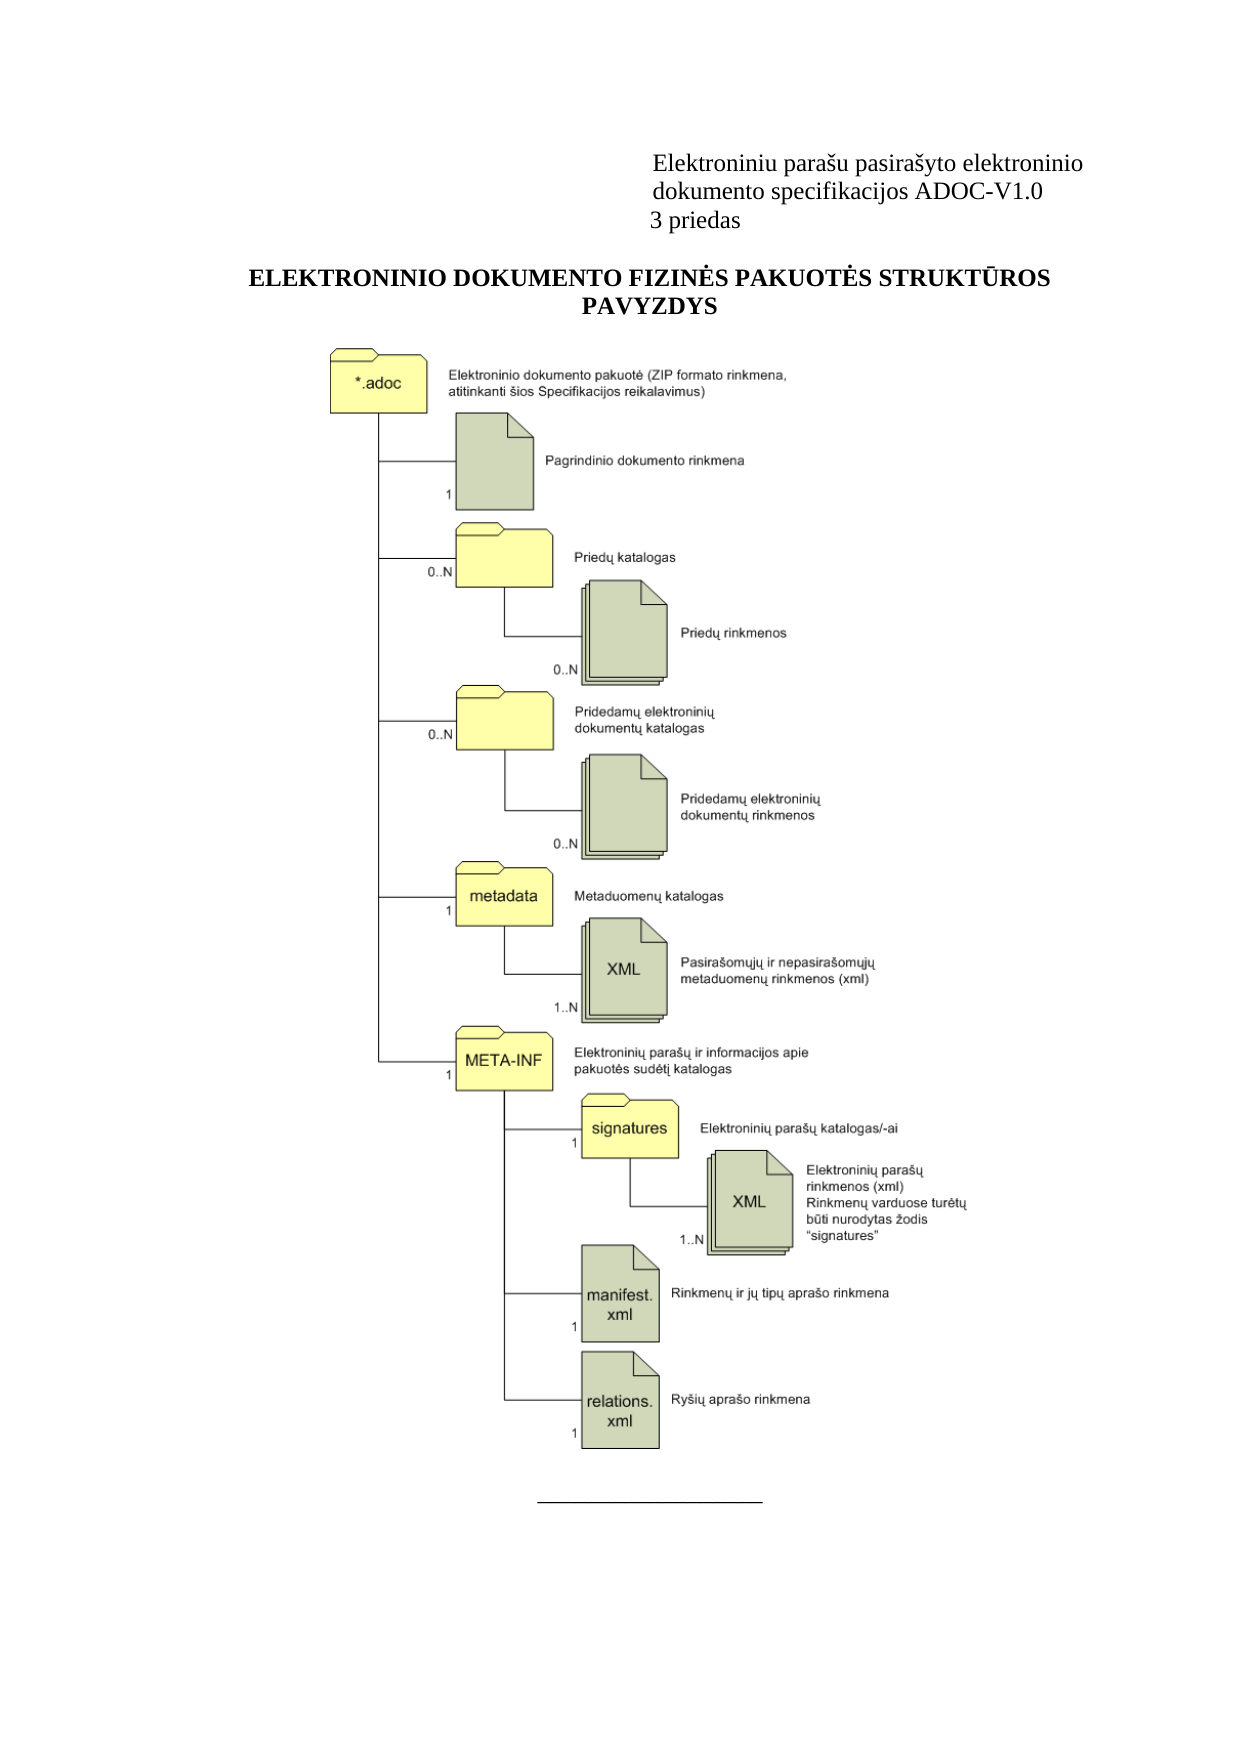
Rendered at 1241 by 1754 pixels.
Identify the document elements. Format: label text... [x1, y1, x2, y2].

text __________________ [177, 1477, 1122, 1506]
text dokumento specifikacijos ADOC-V1.0 [652, 176, 1122, 205]
text Elektroniniu parašu pasirašyto elektroninio [652, 148, 1122, 176]
text Elektroninio dokumento fizinės pakuotės struktūros pavyzdys [177, 263, 1122, 320]
text 3 priedas [649, 205, 1122, 234]
